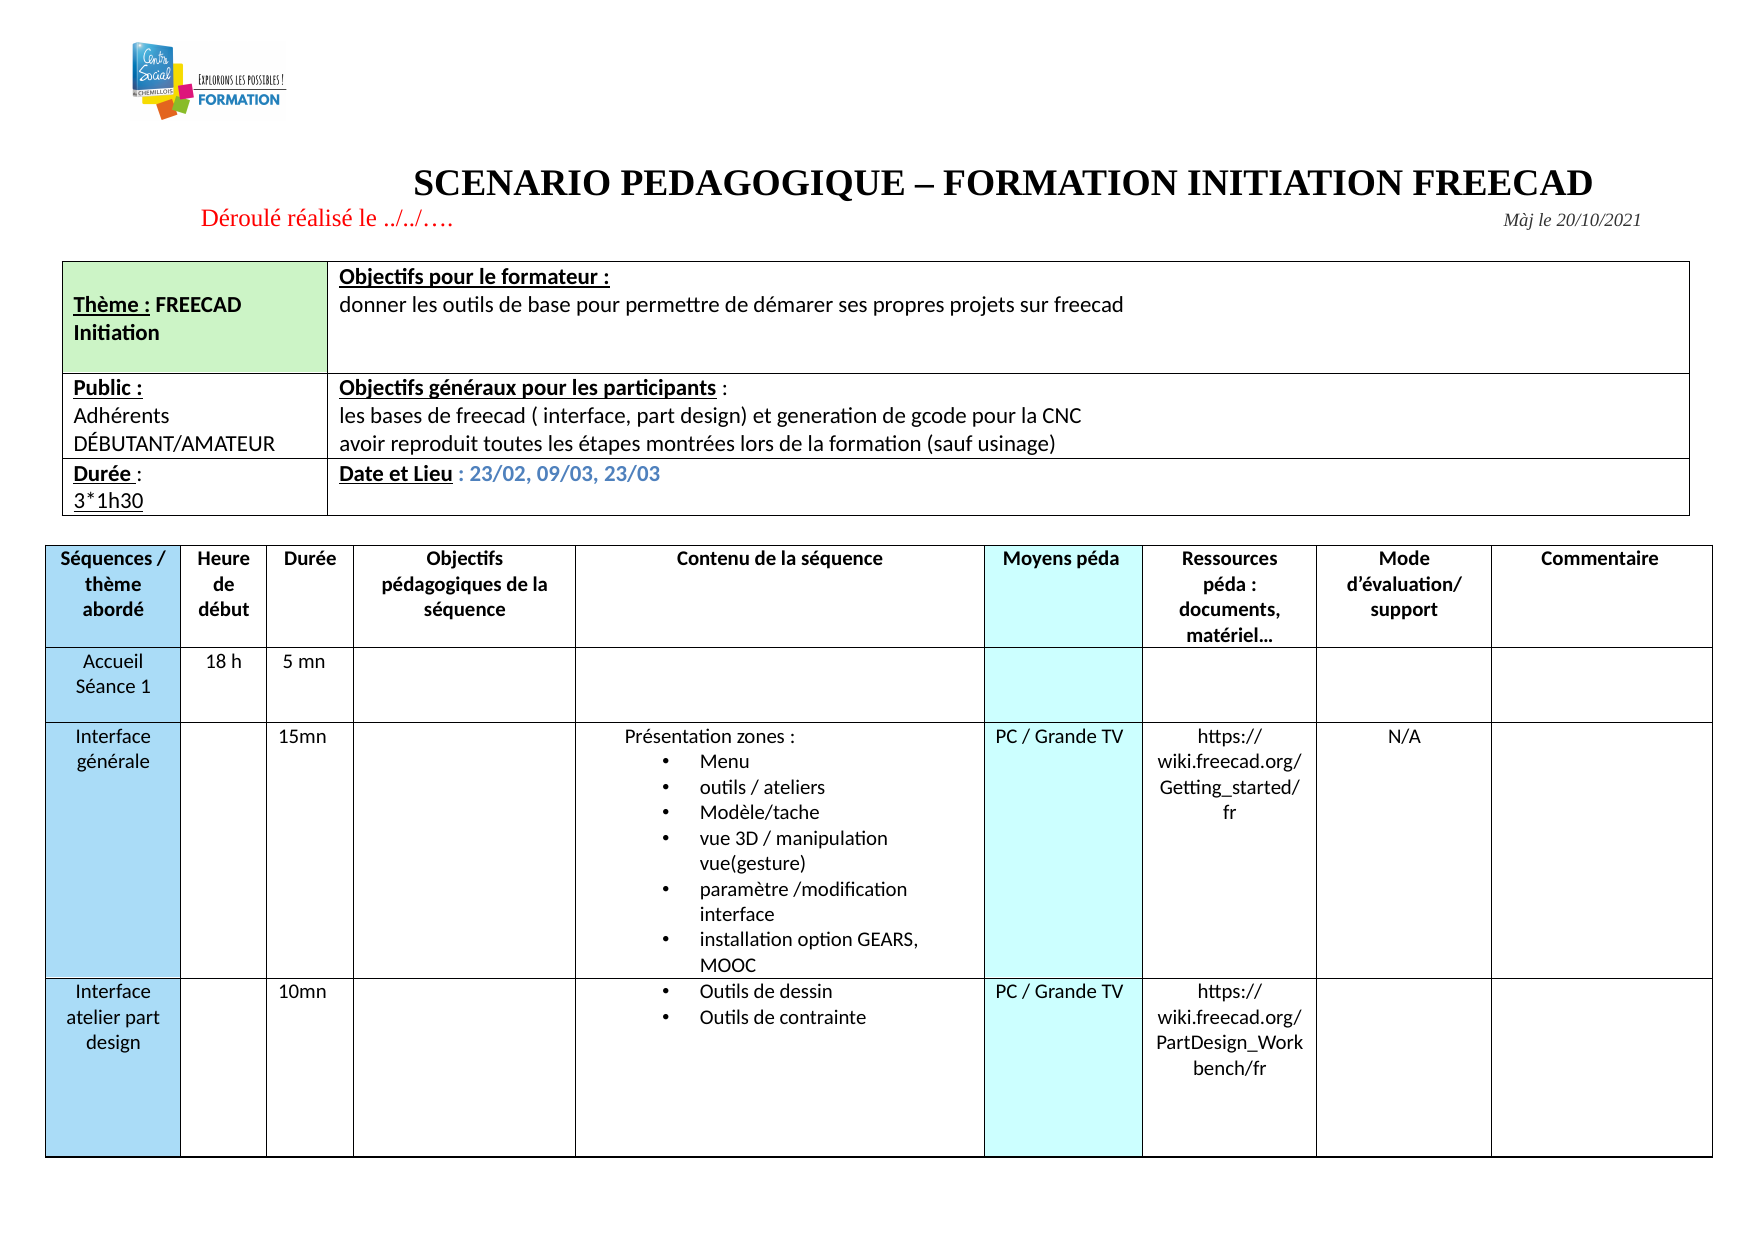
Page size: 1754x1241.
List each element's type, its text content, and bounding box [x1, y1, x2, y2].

table_header Commentaire [1492, 546, 1712, 647]
table_cell 15mn [267, 723, 353, 977]
text Déroulé réalisé le ../../…. Màj le 20/10/2021 [118, 203, 1724, 232]
table_cell [354, 723, 575, 977]
table_cell [1317, 648, 1491, 722]
table_cell Accueil Séance 1 [46, 648, 180, 722]
table_header Objectifs pédagogiques de la séquence [354, 546, 575, 647]
table_header Contenu de la séquence [576, 546, 984, 647]
table_cell 18 h [181, 648, 266, 722]
table_cell Interface générale [46, 723, 180, 977]
table_cell [354, 648, 575, 722]
table_cell Outils de dessin Outils de contrainte [576, 979, 984, 1156]
table_cell [181, 723, 266, 977]
table_cell PC / Grande TV [985, 723, 1142, 977]
table_cell Durée : 3*1h30 [63, 459, 327, 515]
table_cell [1143, 648, 1316, 722]
table_header Ressources péda : documents, matériel… [1143, 546, 1316, 647]
table_header Séquences /thème abordé [46, 546, 180, 647]
table_cell 10mn [267, 979, 353, 1156]
table_cell [1492, 648, 1712, 722]
table_cell Date et Lieu : 23/02, 09/03, 23/03 [328, 459, 1689, 515]
table_cell https://wiki.freecad.org/PartDesign_Workbench/fr [1143, 979, 1316, 1156]
table_cell [576, 648, 984, 722]
table_cell Présentation zones : Menu outils / ateliers Modèle/tache vue 3D / manipulation vue(gesture) paramètre /modification interface installation option GEARS, MOOC [576, 723, 984, 977]
table_cell 5 mn [267, 648, 353, 722]
picture [130, 41, 287, 121]
table_cell Interface atelier part design [46, 979, 180, 1156]
table_cell [181, 979, 266, 1156]
table_cell [354, 979, 575, 1156]
table_cell Public : Adhérents DÉBUTANT/AMATEUR [63, 374, 327, 458]
table_cell N/A [1317, 723, 1491, 977]
table_header Durée [267, 546, 353, 647]
text SCENARIO PEDAGOGIQUE – FORMATION INITIATION FREECAD [339, 160, 1724, 203]
table_header Heure de début [181, 546, 266, 647]
table_header Thème : FREECAD Initiation [63, 262, 327, 372]
table_header Objectifs pour le formateur : donner les outils de base pour permettre de démarer ses propres projets sur freecad [328, 262, 1689, 372]
table_cell [985, 648, 1142, 722]
table_cell [1492, 979, 1712, 1156]
table_cell [1317, 979, 1491, 1156]
table_cell Objectifs généraux pour les participants : les bases de freecad ( interface, part design) et generation de gcode pour la CNC avoir reproduit toutes les étapes montrées lors de la formation (sauf usinage) [328, 374, 1689, 458]
table_header Moyens péda [985, 546, 1142, 647]
table_cell https://wiki.freecad.org/Getting_started/fr [1143, 723, 1316, 977]
table_header Mode d’évaluation/ support [1317, 546, 1491, 647]
table_cell PC / Grande TV [985, 979, 1142, 1156]
table_cell [1492, 723, 1712, 977]
